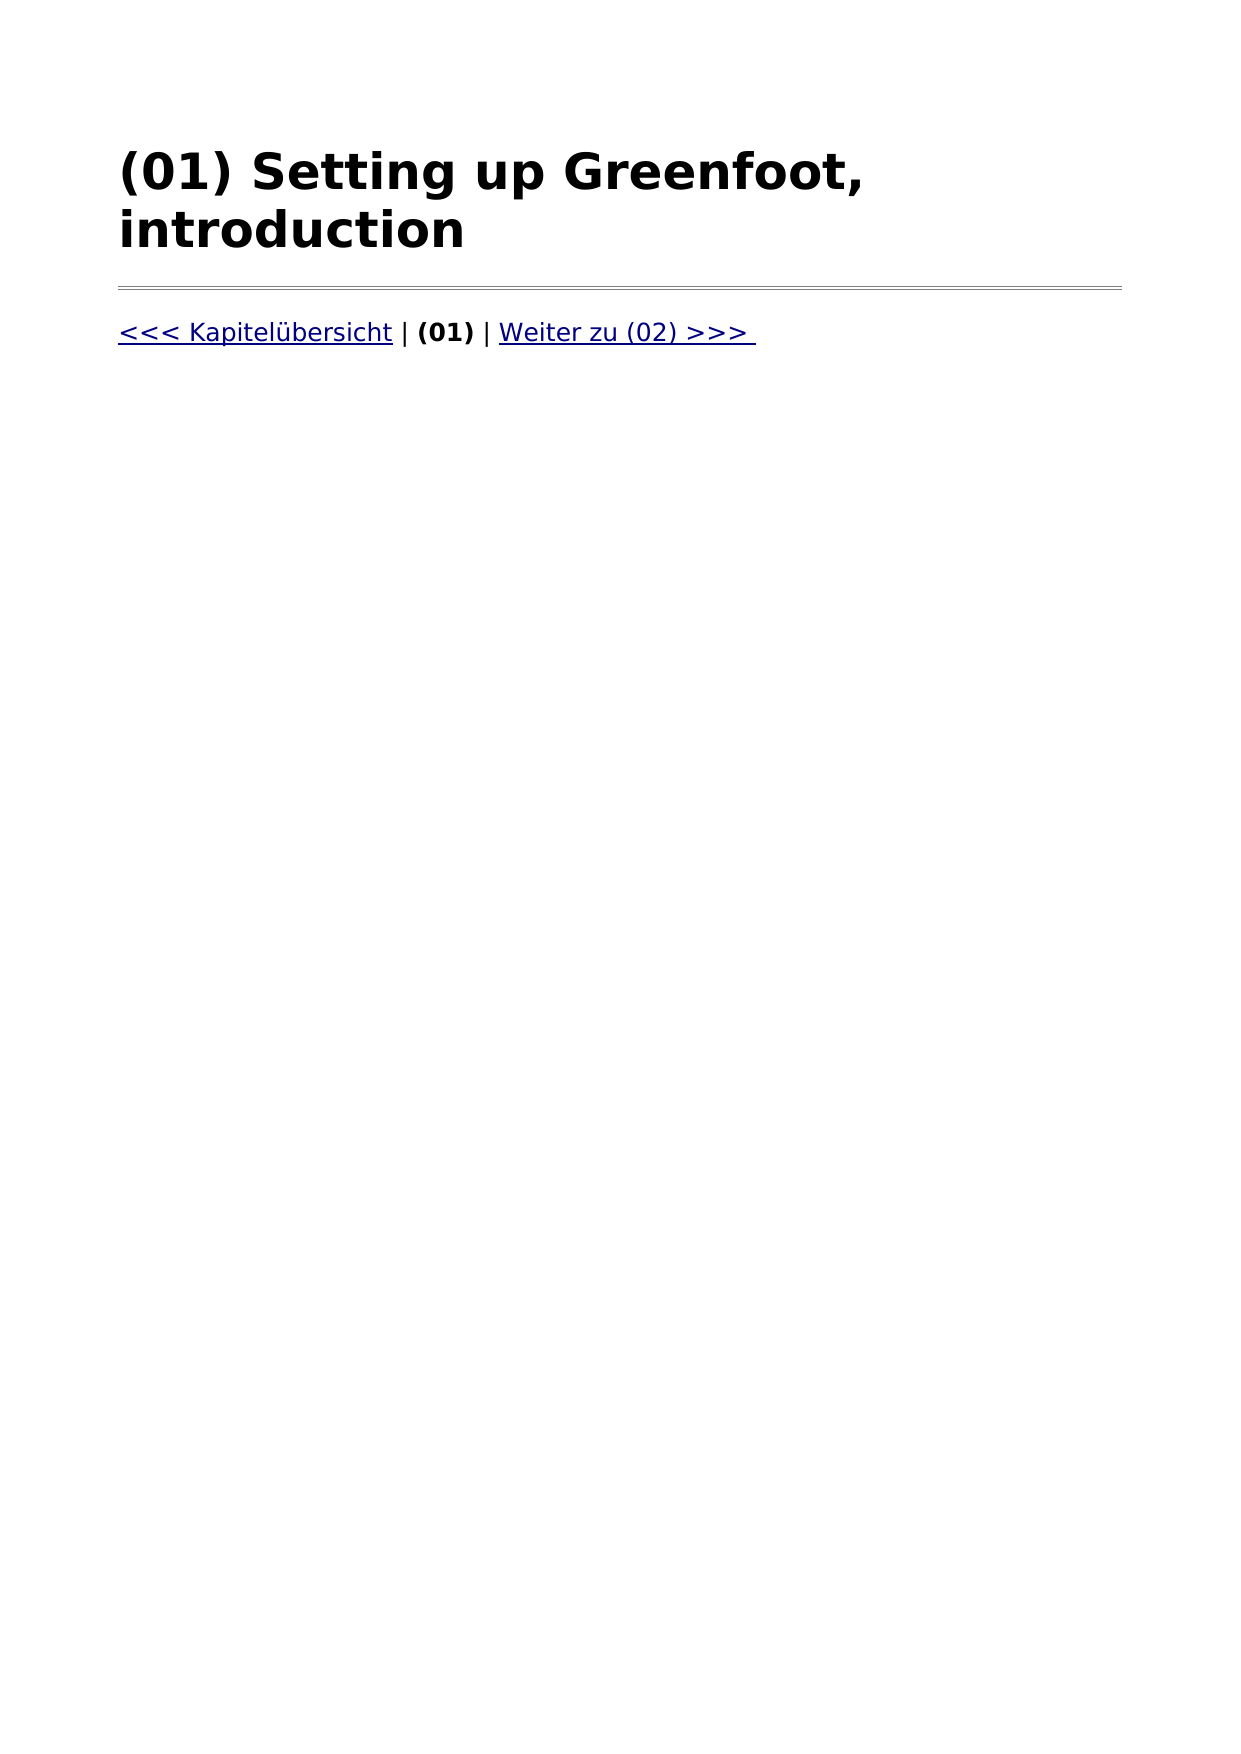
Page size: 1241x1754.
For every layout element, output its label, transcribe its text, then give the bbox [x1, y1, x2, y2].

subtitle (01) Setting up Greenfoot, introduction [118, 143, 1122, 259]
text <<< Kapitelübersicht | (01) | Weiter zu (02) >>> [118, 318, 1122, 348]
